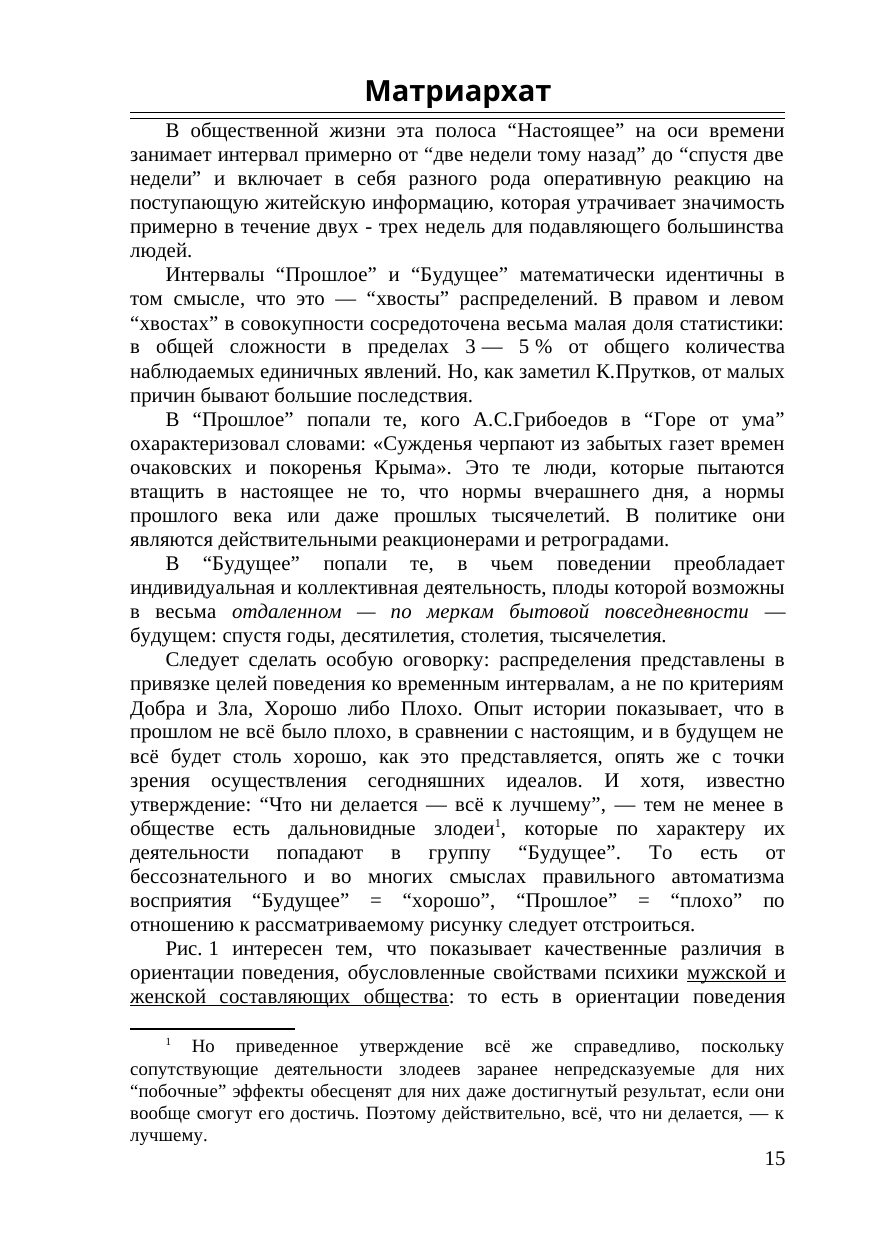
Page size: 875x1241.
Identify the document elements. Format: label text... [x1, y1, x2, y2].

text Следует сделать особую оговорку: распределения представлены в привязке целей поведения ко временным интервалам, а не по критериям Добра и Зла, Хорошо либо Плохо. Опыт истории показывает, что в прошлом не всё было плохо, в сравнении с настоящим, и в будущем не всё будет столь хорошо, как это представляется, опять же с точки зрения осуществления сегодняшних идеалов. И хотя, известно утверждение: “Что ни делается — всё к лучшему”, — тем не менее в обществе есть дальновидные злодеи, которые по характеру их деятельности попадают в группу “Будущее”. То есть от бессознательного и во многих смыслах правильного автоматизма восприятия “Будущее” = “хорошо”, “Прошлое” = “плохо” по отношению к рассматриваемому рисунку следует отстроиться. [130, 647, 785, 936]
text В общественной жизни эта полоса “Настоящее” на оси времени занимает интервал примерно от “две недели тому назад” до “спустя две недели” и включает в себя разного рода оперативную реакцию на поступающую житейскую информацию, которая утрачивает значимость примерно в течение двух - трех недель для подавляющего большинства людей. [130, 119, 785, 262]
text В “Прошлое” попали те, кого А.С.Грибоедов в “Горе от ума” охарактеризовал словами: «Сужденья черпают из забытых газет времен очаковских и покоренья Крыма». Это те люди, которые пытаются втащить в настоящее не то, что нормы вчерашнего дня, а нормы прошлого века или даже прошлых тысячелетий. В политике они являются действительными реакционерами и ретроградами. [130, 407, 785, 551]
text Но приведенное утверждение всё же справедливо, поскольку сопутствующие деятельности злодеев заранее непредсказуемые для них “побочные” эффекты обесценят для них даже достигнутый результат, если они вообще смогут его достичь. Поэтому действительно, всё, что ни делается, — к лучшему. [130, 1035, 785, 1145]
text Интервалы “Прошлое” и “Будущее” математически идентичны в том смысле, что это — “хвосты” распределений. В правом и левом “хвостах” в совокупности сосредоточена весьма малая доля статистики: в общей сложности в пределах 3 — 5 % от общего количества наблюдаемых единичных явлений. Но, как заметил К.Прутков, от малых причин бывают большие последствия. [130, 262, 785, 407]
text В “Будущее” попали те, в чьем поведении преобладает индивидуальная и коллективная деятельность, плоды которой возможны в весьма отдаленном — по меркам бытовой повседневности — будущем: спустя годы, десятилетия, столетия, тысячелетия. [130, 551, 785, 647]
text Рис. 1 интересен тем, что показывает качественные различия в ориентации поведения, обусловленные свойствами психики мужской и женской составляющих общества: то есть в ориентации поведения [130, 936, 785, 1008]
